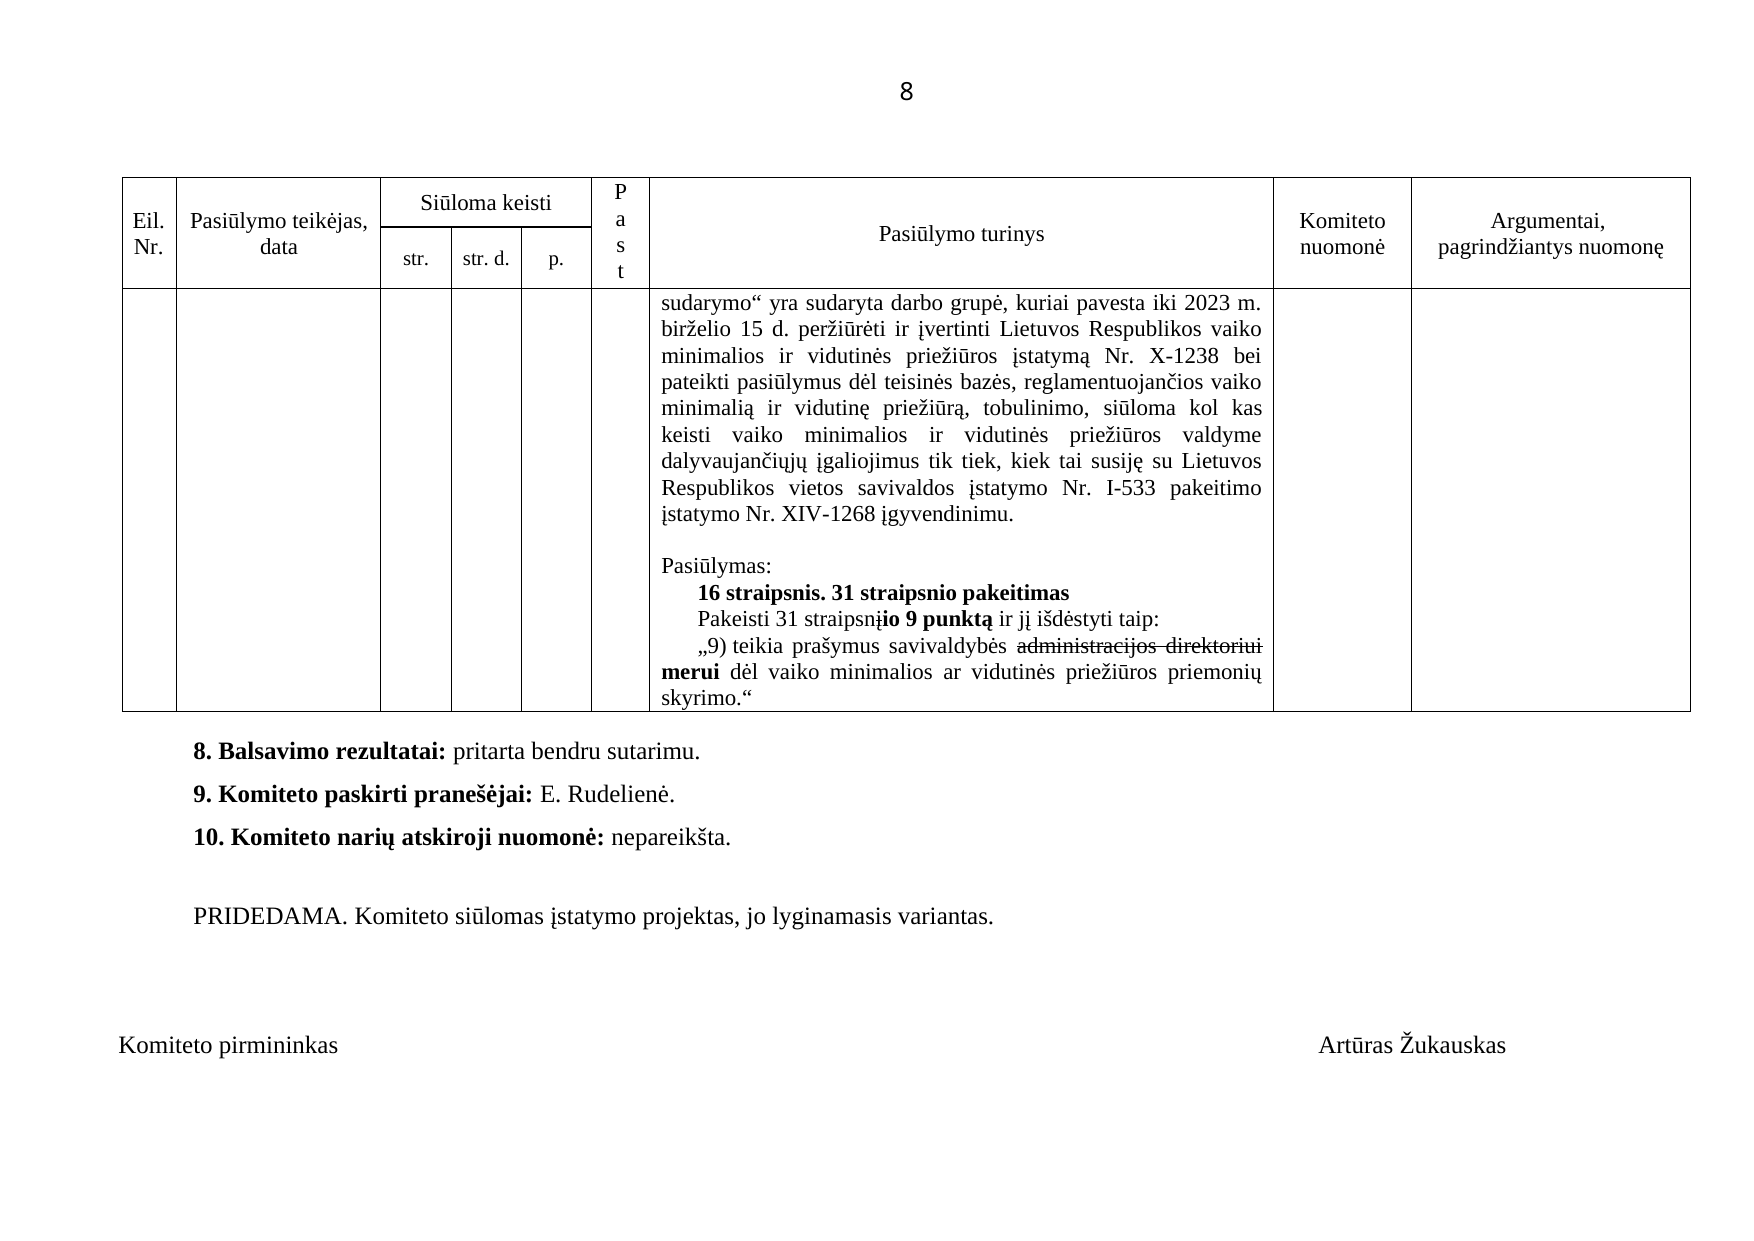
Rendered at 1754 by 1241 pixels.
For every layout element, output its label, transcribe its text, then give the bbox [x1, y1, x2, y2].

table_header Pastabos [592, 178, 649, 288]
table_cell sudarymo“ yra sudaryta darbo grupė, kuriai pavesta iki 2023 m. birželio 15 d. peržiūrėti ir įvertinti Lietuvos Respublikos vaiko minimalios ir vidutinės priežiūros įstatymą Nr. X-1238 bei pateikti pasiūlymus dėl teisinės bazės, reglamentuojančios vaiko minimalią ir vidutinę priežiūrą, tobulinimo, siūloma kol kas keisti vaiko minimalios ir vidutinės priežiūros valdyme dalyvaujančiųjų įgaliojimus tik tiek, kiek tai susiję su Lietuvos Respublikos vietos savivaldos įstatymo Nr. I-533 pakeitimo įstatymo Nr. XIV-1268 įgyvendinimu. Pasiūlymas: 16 straipsnis. 31 straipsnio pakeitimas Pakeisti 31 straipsnįio 9 punktą ir jį išdėstyti taip: „9) teikia prašymus savivaldybės administracijos direktoriui merui dėl vaiko minimalios ar vidutinės priežiūros priemonių skyrimo.“ [650, 289, 1273, 711]
table_cell [381, 289, 451, 711]
table_header Eil. Nr. [123, 178, 176, 288]
table_cell [1274, 289, 1411, 711]
table_cell [592, 289, 649, 711]
table_cell [452, 289, 521, 711]
text 9. Komiteto paskirti pranešėjai: E. Rudelienė. [118, 779, 1695, 808]
table_cell str. [381, 228, 451, 288]
text Komiteto pirmininkas (Parašas) Artūras Žukauskas [118, 1031, 1695, 1059]
text 10. Komiteto narių atskiroji nuomonė: nepareikšta. [118, 822, 1695, 851]
table_cell p. [522, 228, 591, 288]
table_cell [177, 289, 380, 711]
text PRIDEDAMA. Komiteto siūlomas įstatymo projektas, jo lyginamasis variantas. [118, 901, 1695, 930]
table_header Pasiūlymo teikėjas, data [177, 178, 380, 288]
text 8. Balsavimo rezultatai: pritarta bendru sutarimu. [118, 736, 1695, 764]
table_cell [522, 289, 591, 711]
table_cell [123, 289, 176, 711]
table_cell [1412, 289, 1690, 711]
table_header Siūloma keisti [381, 178, 591, 226]
table_cell str. d. [452, 228, 521, 288]
table_header Komiteto nuomonė [1274, 178, 1411, 288]
table_header Pasiūlymo turinys [650, 178, 1273, 288]
table_header Argumentai, pagrindžiantys nuomonę [1412, 178, 1690, 288]
